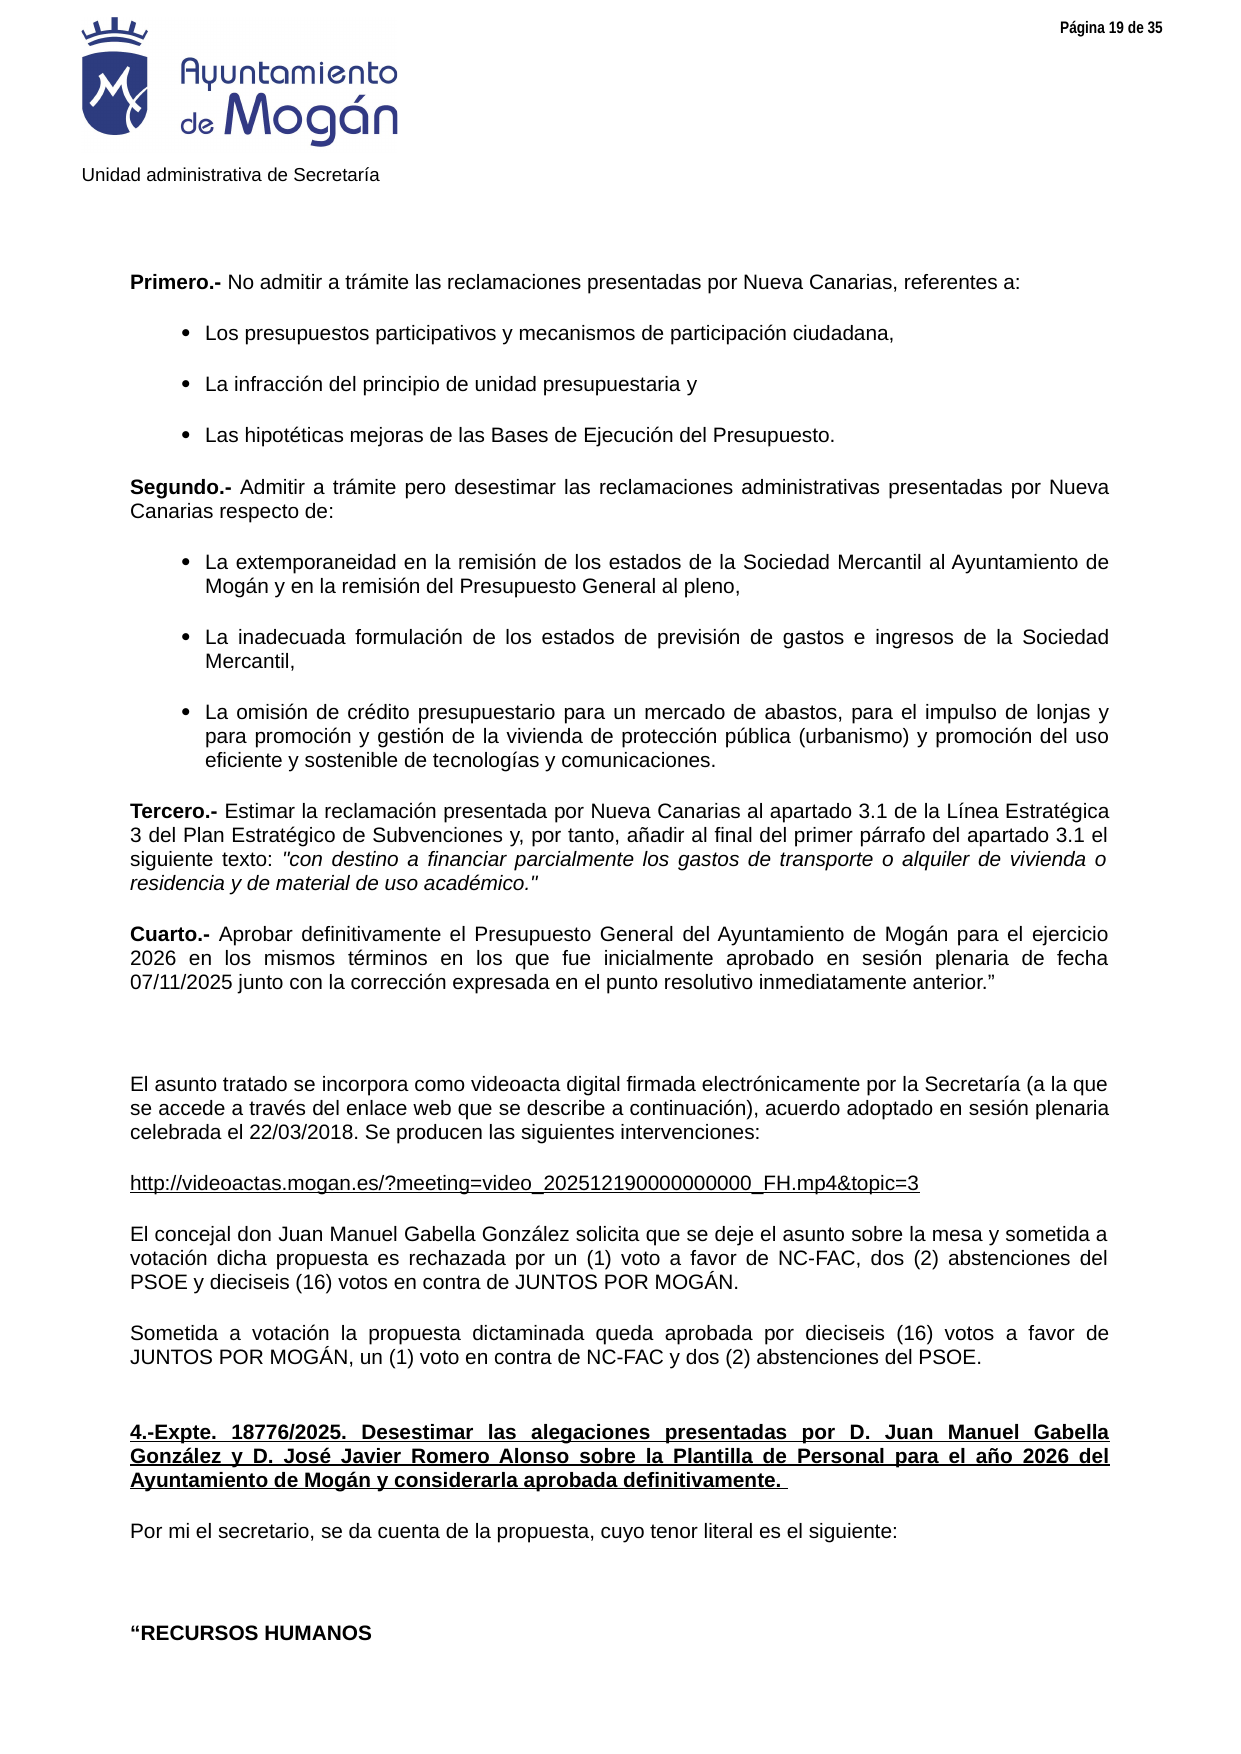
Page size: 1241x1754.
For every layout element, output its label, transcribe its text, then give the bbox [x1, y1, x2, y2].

text Tercero.- Estimar la reclamación presentada por Nueva Canarias al apartado 3.1 de la Línea Estratégica 3 del Plan Estratégico de Subvenciones y, por tanto, añadir al final del primer párrafo del apartado 3.1 el siguiente texto: "con destino a financiar parcialmente los gastos de transporte o alquiler de vivienda o residencia y de material de uso académico." [130, 799, 1110, 894]
text Por mi el secretario, se da cuenta de la propuesta, cuyo tenor literal es el siguiente: [130, 1518, 1110, 1542]
text 4.-Expte. 18776/2025. Desestimar las alegaciones presentadas por D. Juan Manuel Gabella [130, 1396, 1110, 1441]
list La infracción del principio de unidad presupuestaria y [182, 372, 1110, 396]
list La omisión de crédito presupuestario para un mercado de abastos, para el impulso de lonjas y para promoción y gestión de la vivienda de protección pública (urbanismo) y promoción del uso eficiente y sostenible de tecnologías y comunicaciones. [182, 700, 1110, 772]
text Cuarto.- Aprobar definitivamente el Presupuesto General del Ayuntamiento de Mogán para el ejercicio 2026 en los mismos términos en los que fue inicialmente aprobado en sesión plenaria de fecha 07/11/2025 junto con la corrección expresada en el punto resolutivo inmediatamente anterior.” [130, 922, 1110, 993]
text El concejal don Juan Manuel Gabella González solicita que se deje el asunto sobre la mesa y sometida a votación dicha propuesta es rechazada por un (1) voto a favor de NC-FAC, dos (2) abstenciones del PSOE y dieciseis (16) votos en contra de JUNTOS POR MOGÁN. [130, 1222, 1110, 1293]
text González y D. José Javier Romero Alonso sobre la Plantilla de Personal para el año 2026 del [130, 1442, 1110, 1464]
text Sometida a votación la propuesta dictaminada queda aprobada por dieciseis (16) votos a favor de JUNTOS POR MOGÁN, un (1) voto en contra de NC-FAC y dos (2) abstenciones del PSOE. [130, 1321, 1110, 1368]
text Ayuntamiento de Mogán y considerarla aprobada definitivamente. [130, 1466, 1110, 1491]
list La inadecuada formulación de los estados de previsión de gastos e ingresos de la Sociedad Mercantil, [182, 624, 1110, 673]
list Los presupuestos participativos y mecanismos de participación ciudadana, [182, 321, 1110, 345]
text http://videoactas.mogan.es/?meeting=video_202512190000000000_FH.mp4&topic=3 [130, 1171, 1110, 1194]
text Primero.- No admitir a trámite las reclamaciones presentadas por Nueva Canarias, referentes a: [130, 270, 1110, 294]
list Las hipotéticas mejoras de las Bases de Ejecución del Presupuesto. [182, 423, 1110, 447]
text Segundo.- Admitir a trámite pero desestimar las reclamaciones administrativas presentadas por Nueva Canarias respecto de: [130, 474, 1110, 522]
list La extemporaneidad en la remisión de los estados de la Sociedad Mercantil al Ayuntamiento de Mogán y en la remisión del Presupuesto General al pleno, [182, 549, 1110, 597]
text El asunto tratado se incorpora como videoacta digital firmada electrónicamente por la Secretaría (a la que se accede a través del enlace web que se describe a continuación), acuerdo adoptado en sesión plenaria celebrada el 22/03/2018. Se producen las siguientes intervenciones: [130, 1072, 1110, 1143]
picture [81, 17, 398, 153]
text “RECURSOS HUMANOS [130, 1621, 1110, 1644]
